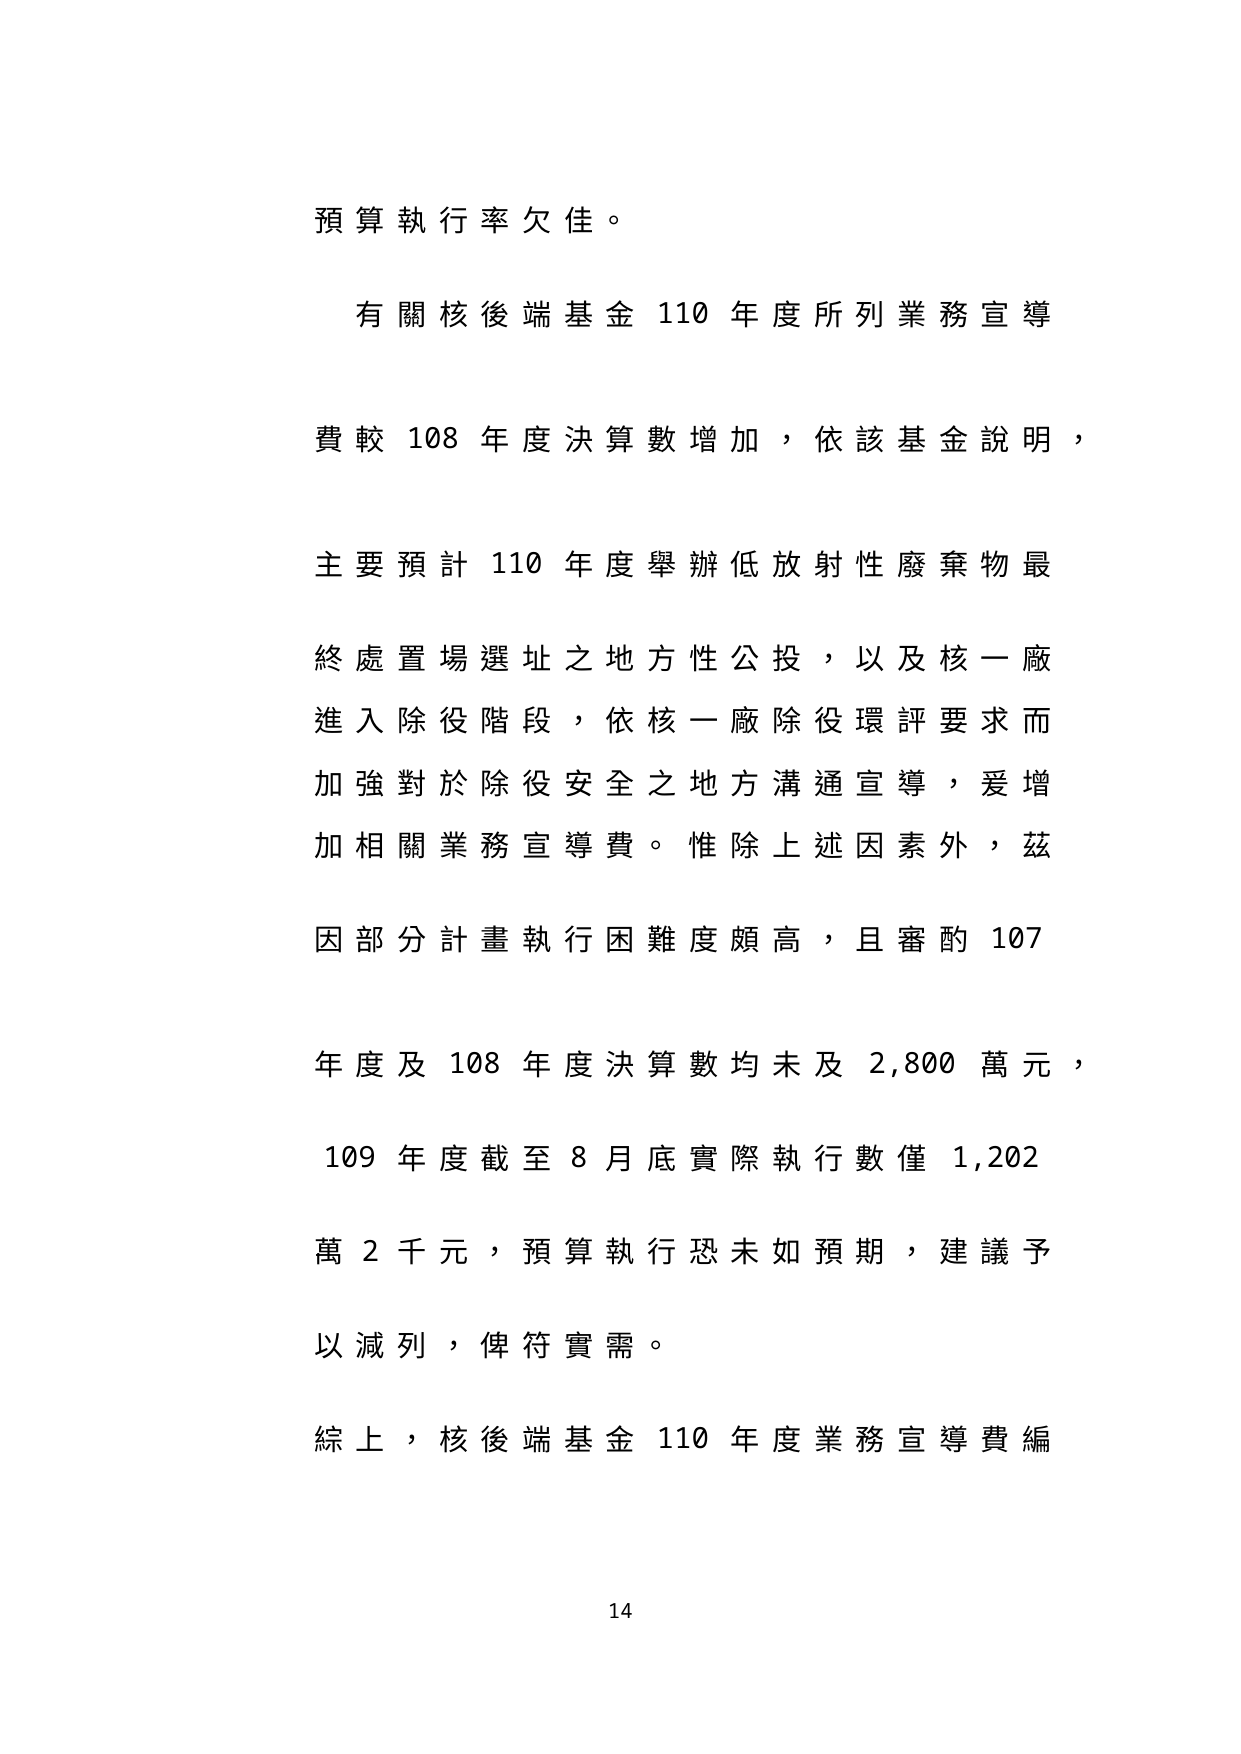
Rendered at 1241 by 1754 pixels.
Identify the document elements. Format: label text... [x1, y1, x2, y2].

text 綜上，核後端基金110年度業務宣導費編 [242, 1365, 1058, 1490]
text 預算執行率欠佳。 [283, 177, 1058, 240]
text 有關核後端基金110年度所列業務宣導費較108年度決算數增加，依該基金說明，主要預計110年度舉辦低放射性廢棄物最終處置場選址之地方性公投，以及核一廠進入除役階段，依核一廠除役環評要求而加強對於除役安全之地方溝通宣導，爰增加相關業務宣導費。惟除上述因素外，茲因部分計畫執行困難度頗高，且審酌107年度及108年度決算數均未及2,800萬元，109年度截至8月底實際執行數僅1,202萬2千元，預算執行恐未如預期，建議予以減列，俾符實需。 [271, 240, 1058, 1365]
